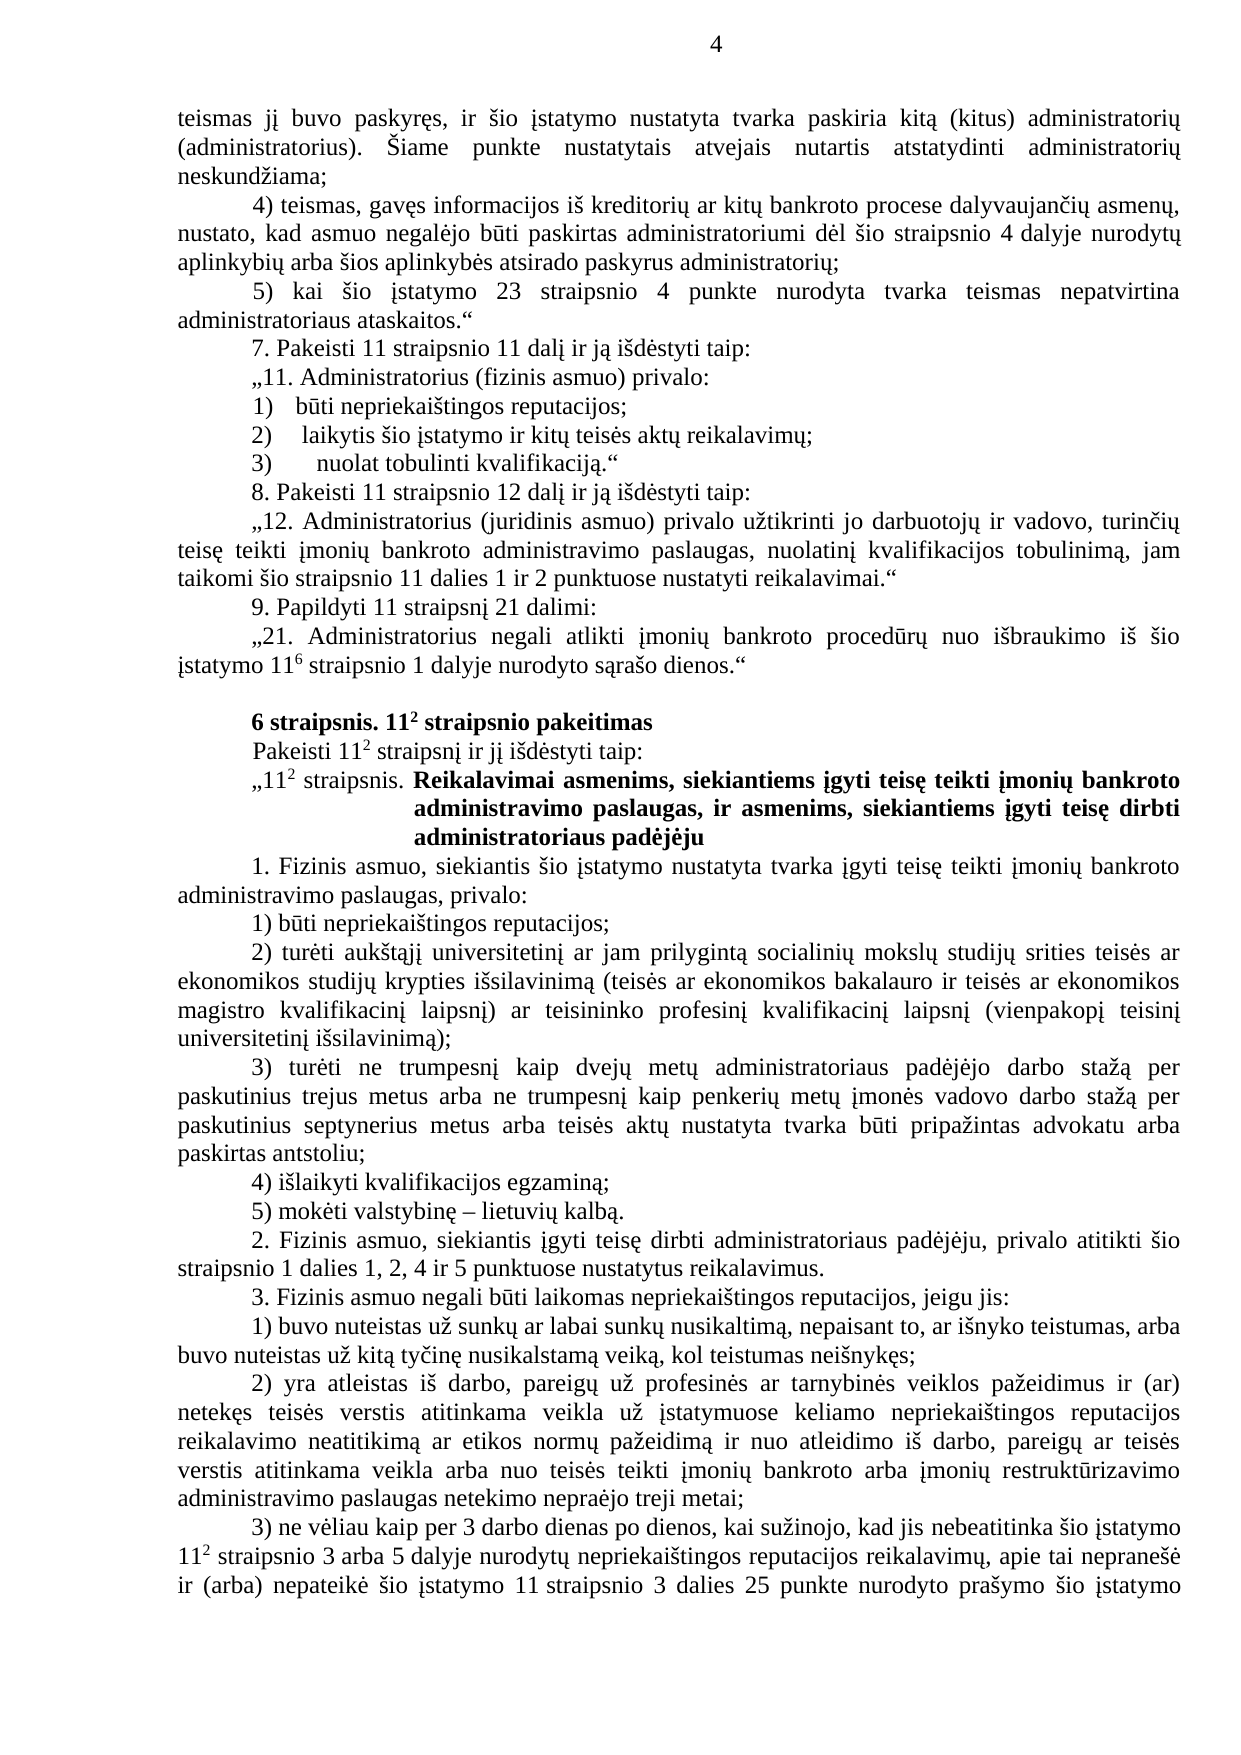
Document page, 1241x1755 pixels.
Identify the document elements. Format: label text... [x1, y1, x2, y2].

text 5) mokėti valstybinę – lietuvių kalbą. [177, 1196, 1181, 1225]
text 3) ne vėliau kaip per 3 darbo dienas po dienos, kai sužinojo, kad jis nebeatitinka šio įstatymo 112 straipsnio 3 arba 5 dalyje nurodytų nepriekaištingos reputacijos reikalavimų, apie tai nepranešė ir (arba) nepateikė šio įstatymo 11 straipsnio 3 dalies 25 punkte nurodyto prašymo šio įstatymo [177, 1512, 1181, 1598]
text Pakeisti 112 straipsnį ir jį išdėstyti taip: [252, 736, 1181, 765]
text 8. Pakeisti 11 straipsnio 12 dalį ir ją išdėstyti taip: [251, 477, 1181, 506]
text 5) kai šio įstatymo 23 straipsnio 4 punkte nurodyta tvarka teismas nepatvirtina administratoriaus ataskaitos.“ [177, 276, 1181, 333]
text 4) teismas, gavęs informacijos iš kreditorių ar kitų bankroto procese dalyvaujančių asmenų, nustato, kad asmuo negalėjo būti paskirtas administratoriumi dėl šio straipsnio 4 dalyje nurodytų aplinkybių arba šios aplinkybės atsirado paskyrus administratorių; [177, 190, 1181, 276]
text 3. Fizinis asmuo negali būti laikomas nepriekaištingos reputacijos, jeigu jis: [177, 1282, 1181, 1311]
text 2) yra atleistas iš darbo, pareigų už profesinės ar tarnybinės veiklos pažeidimus ir (ar) netekęs teisės verstis atitinkama veikla už įstatymuose keliamo nepriekaištingos reputacijos reikalavimo neatitikimą ar etikos normų pažeidimą ir nuo atleidimo iš darbo, pareigų ar teisės verstis atitinkama veikla arba nuo teisės teikti įmonių bankroto arba įmonių restruktūrizavimo administravimo paslaugas netekimo nepraėjo treji metai; [177, 1368, 1181, 1512]
text teismas jį buvo paskyręs, ir šio įstatymo nustatyta tvarka paskiria kitą (kitus) administratorių (administratorius). Šiame punkte nustatytais atvejais nutartis atstatydinti administratorių neskundžiama; [177, 103, 1181, 190]
text 1. Fizinis asmuo, siekiantis šio įstatymo nustatyta tvarka įgyti teisę teikti įmonių bankroto administravimo paslaugas, privalo: [177, 851, 1181, 908]
text „12. Administratorius (juridinis asmuo) privalo užtikrinti jo darbuotojų ir vadovo, turinčių teisę teikti įmonių bankroto administravimo paslaugas, nuolatinį kvalifikacijos tobulinimą, jam taikomi šio straipsnio 11 dalies 1 ir 2 punktuose nustatyti reikalavimai.“ [177, 506, 1181, 592]
text „112 straipsnis. Reikalavimai asmenims, siekiantiems įgyti teisę teikti įmonių bankroto administravimo paslaugas, ir asmenims, siekiantiems įgyti teisę dirbti administratoriaus padėjėju [251, 765, 1181, 851]
text 1) būti nepriekaištingos reputacijos; [177, 391, 1186, 420]
text 7. Pakeisti 11 straipsnio 11 dalį ir ją išdėstyti taip: [251, 333, 1181, 362]
text 3) nuolat tobulinti kvalifikaciją.“ [177, 448, 1186, 477]
text 2) laikytis šio įstatymo ir kitų teisės aktų reikalavimų; [177, 420, 1184, 448]
text 6 straipsnis. 112 straipsnio pakeitimas [251, 707, 1181, 736]
text 3) turėti ne trumpesnį kaip dvejų metų administratoriaus padėjėjo darbo stažą per paskutinius trejus metus arba ne trumpesnį kaip penkerių metų įmonės vadovo darbo stažą per paskutinius septynerius metus arba teisės aktų nustatyta tvarka būti pripažintas advokatu arba paskirtas antstoliu; [177, 1052, 1181, 1167]
text 9. Papildyti 11 straipsnį 21 dalimi: [251, 592, 1181, 621]
text „11. Administratorius (fizinis asmuo) privalo: [251, 362, 1184, 391]
text 1) būti nepriekaištingos reputacijos; [177, 908, 1181, 937]
text „21. Administratorius negali atlikti įmonių bankroto procedūrų nuo išbraukimo iš šio įstatymo 116 straipsnio 1 dalyje nurodyto sąrašo dienos.“ [177, 621, 1181, 678]
text 4) išlaikyti kvalifikacijos egzaminą; [177, 1167, 1181, 1196]
text 2) turėti aukštąjį universitetinį ar jam prilygintą socialinių mokslų studijų srities teisės ar ekonomikos studijų krypties išsilavinimą (teisės ar ekonomikos bakalauro ir teisės ar ekonomikos magistro kvalifikacinį laipsnį) ar teisininko profesinį kvalifikacinį laipsnį (vienpakopį teisinį universitetinį išsilavinimą); [177, 937, 1181, 1052]
text 2. Fizinis asmuo, siekiantis įgyti teisę dirbti administratoriaus padėjėju, privalo atitikti šio straipsnio 1 dalies 1, 2, 4 ir 5 punktuose nustatytus reikalavimus. [177, 1225, 1181, 1282]
text 1) buvo nuteistas už sunkų ar labai sunkų nusikaltimą, nepaisant to, ar išnyko teistumas, arba buvo nuteistas už kitą tyčinę nusikalstamą veiką, kol teistumas neišnykęs; [177, 1311, 1181, 1368]
